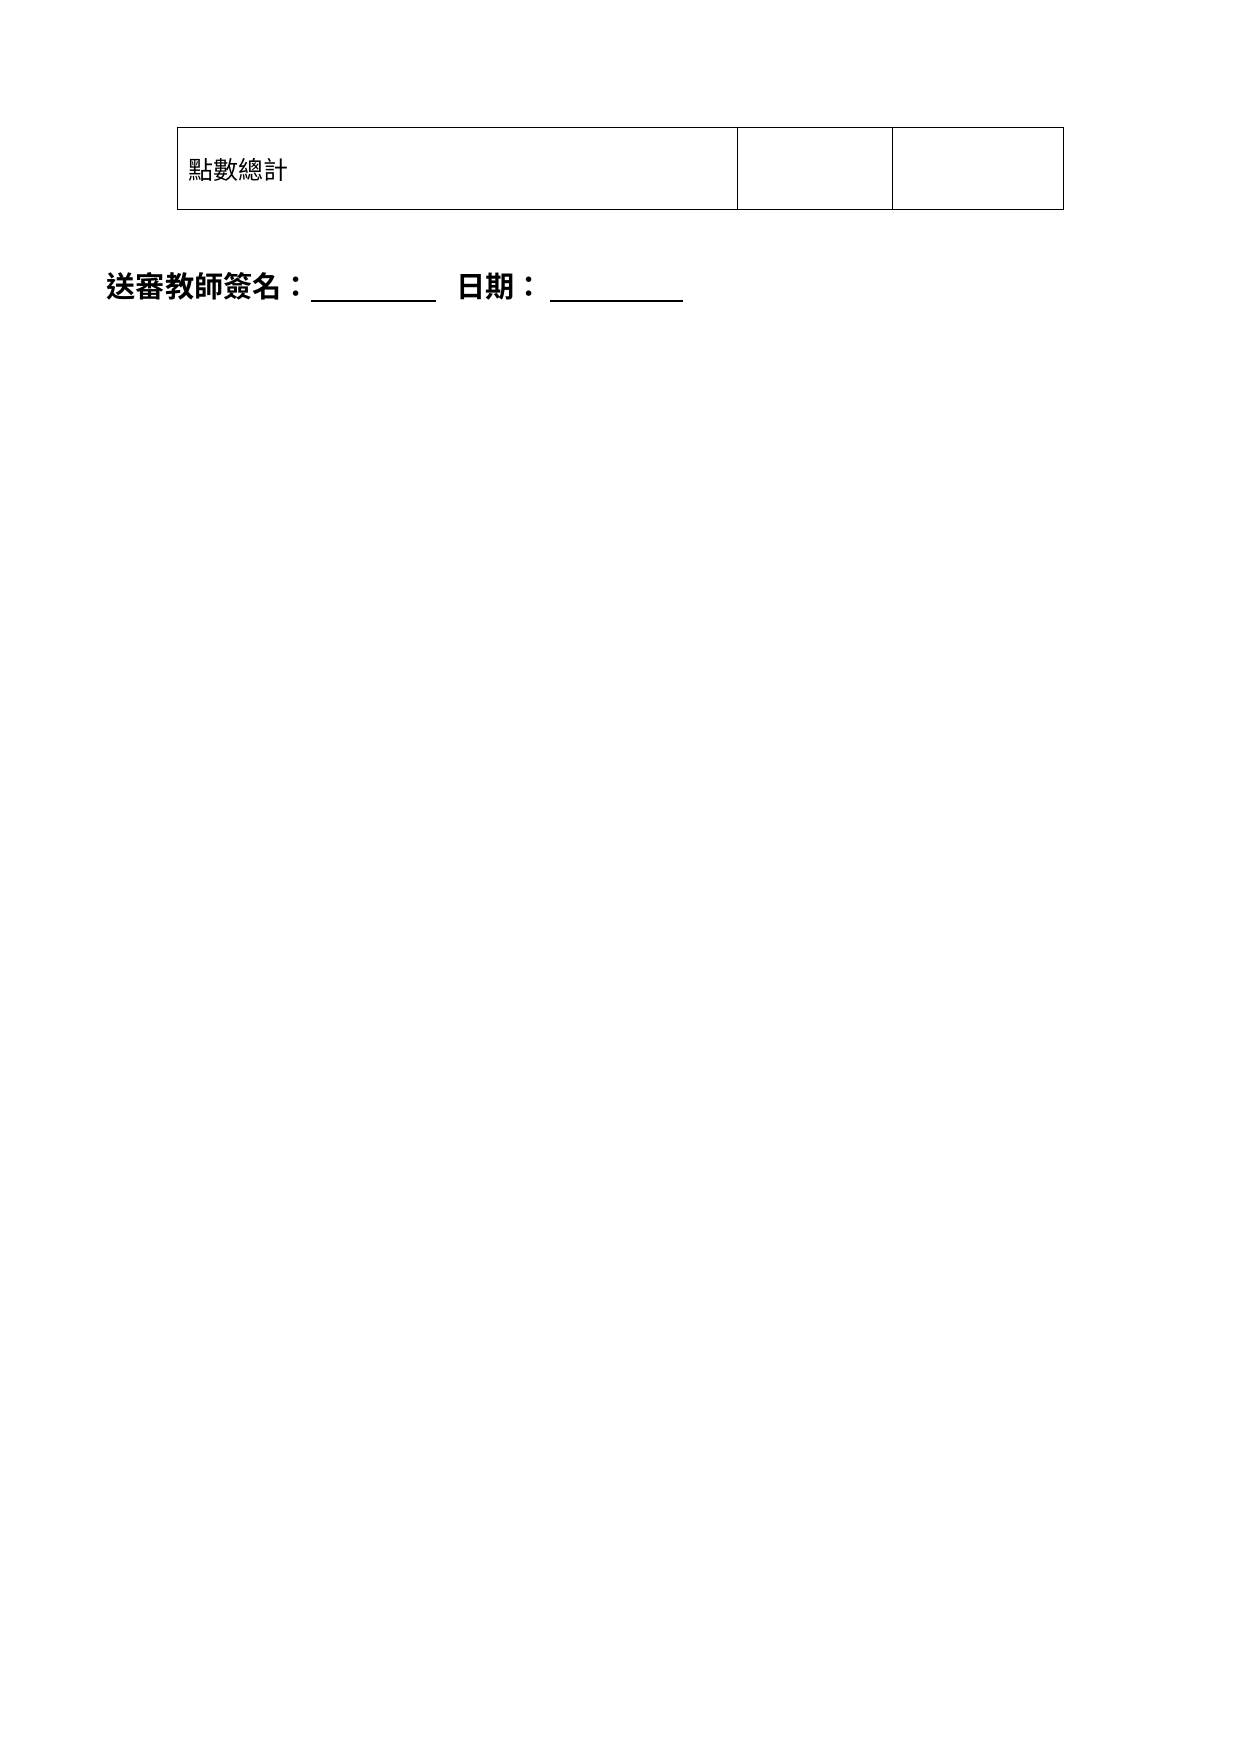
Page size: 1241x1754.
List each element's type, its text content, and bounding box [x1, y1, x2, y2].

text 送審教師簽名： 日期： [106, 247, 1134, 322]
table_cell [893, 128, 1063, 209]
table_cell 點數總計 [178, 128, 737, 209]
table_cell [738, 128, 892, 209]
